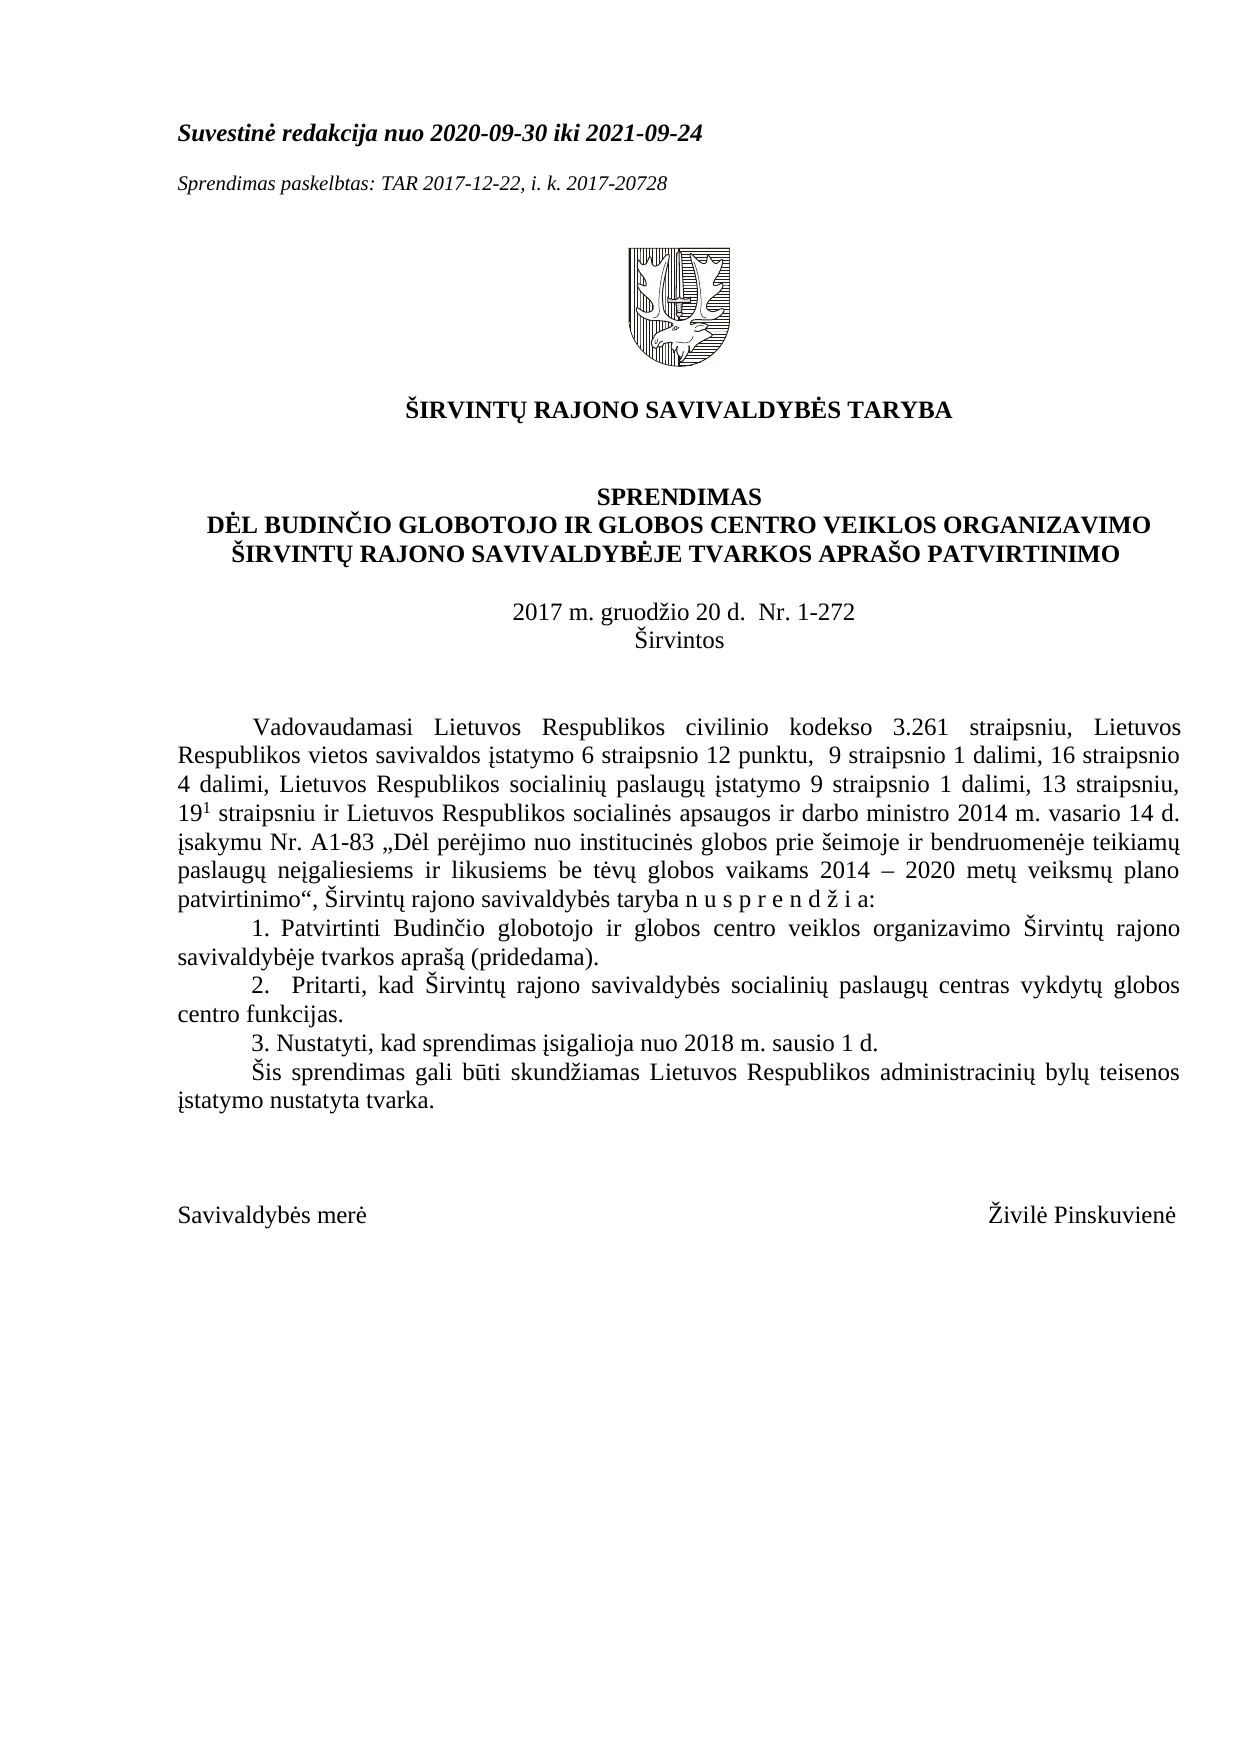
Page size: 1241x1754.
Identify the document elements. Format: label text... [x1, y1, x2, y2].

text SPRENDIMAS [177, 482, 1181, 510]
text 1. Patvirtinti Budinčio globotojo ir globos centro veiklos organizavimo Širvintų rajono savivaldybėje tvarkos aprašą (pridedama). [177, 913, 1181, 970]
text Šis sprendimas gali būti skundžiamas Lietuvos Respublikos administracinių bylų teisenos įstatymo nustatyta tvarka. [177, 1057, 1181, 1114]
text 2017 m. gruodžio 20 d. Nr. 1-272 [177, 597, 1190, 625]
text 3. Nustatyti, kad sprendimas įsigalioja nuo 2018 m. sausio 1 d. [177, 1028, 1181, 1057]
text 2. Pritarti, kad Širvintų rajono savivaldybės socialinių paslaugų centras vykdytų globos centro funkcijas. [177, 970, 1181, 1028]
text DĖl BUDINČIO GLOBOTOJO ir globos centro VEIKLOS ORGANIZAVIMO ŠIRVINTŲ RAJONO SAVIVALDYBĖJE TVARKOS APRAŠO PATVIRTINIMO [177, 510, 1181, 568]
text Sprendimas paskelbtas: TAR 2017-12-22, i. k. 2017-20728 [177, 171, 1181, 195]
text Suvestinė redakcija nuo 2020-09-30 iki 2021-09-24 [177, 118, 1181, 147]
text ŠIRVINTŲ RAJONO SAVIVALDYBĖS TARYBA [177, 395, 1181, 424]
text Širvintos [177, 625, 1181, 654]
text Savivaldybės merė Živilė Pinskuvienė [177, 1200, 1208, 1229]
text Vadovaudamasi Lietuvos Respublikos civilinio kodekso 3.261 straipsniu, Lietuvos Respublikos vietos savivaldos įstatymo 6 straipsnio 12 punktu, 9 straipsnio 1 dalimi, 16 straipsnio 4 dalimi, Lietuvos Respublikos socialinių paslaugų įstatymo 9 straipsnio 1 dalimi, 13 straipsniu, 191 straipsniu ir Lietuvos Respublikos socialinės apsaugos ir darbo ministro 2014 m. vasario 14 d. įsakymu Nr. A1-83 „Dėl perėjimo nuo institucinės globos prie šeimoje ir bendruomenėje teikiamų paslaugų neįgaliesiems ir likusiems be tėvų globos vaikams 2014 – 2020 metų veiksmų plano patvirtinimo“, Širvintų rajono savivaldybės taryba n u s p r e n d ž i a: [177, 712, 1181, 913]
